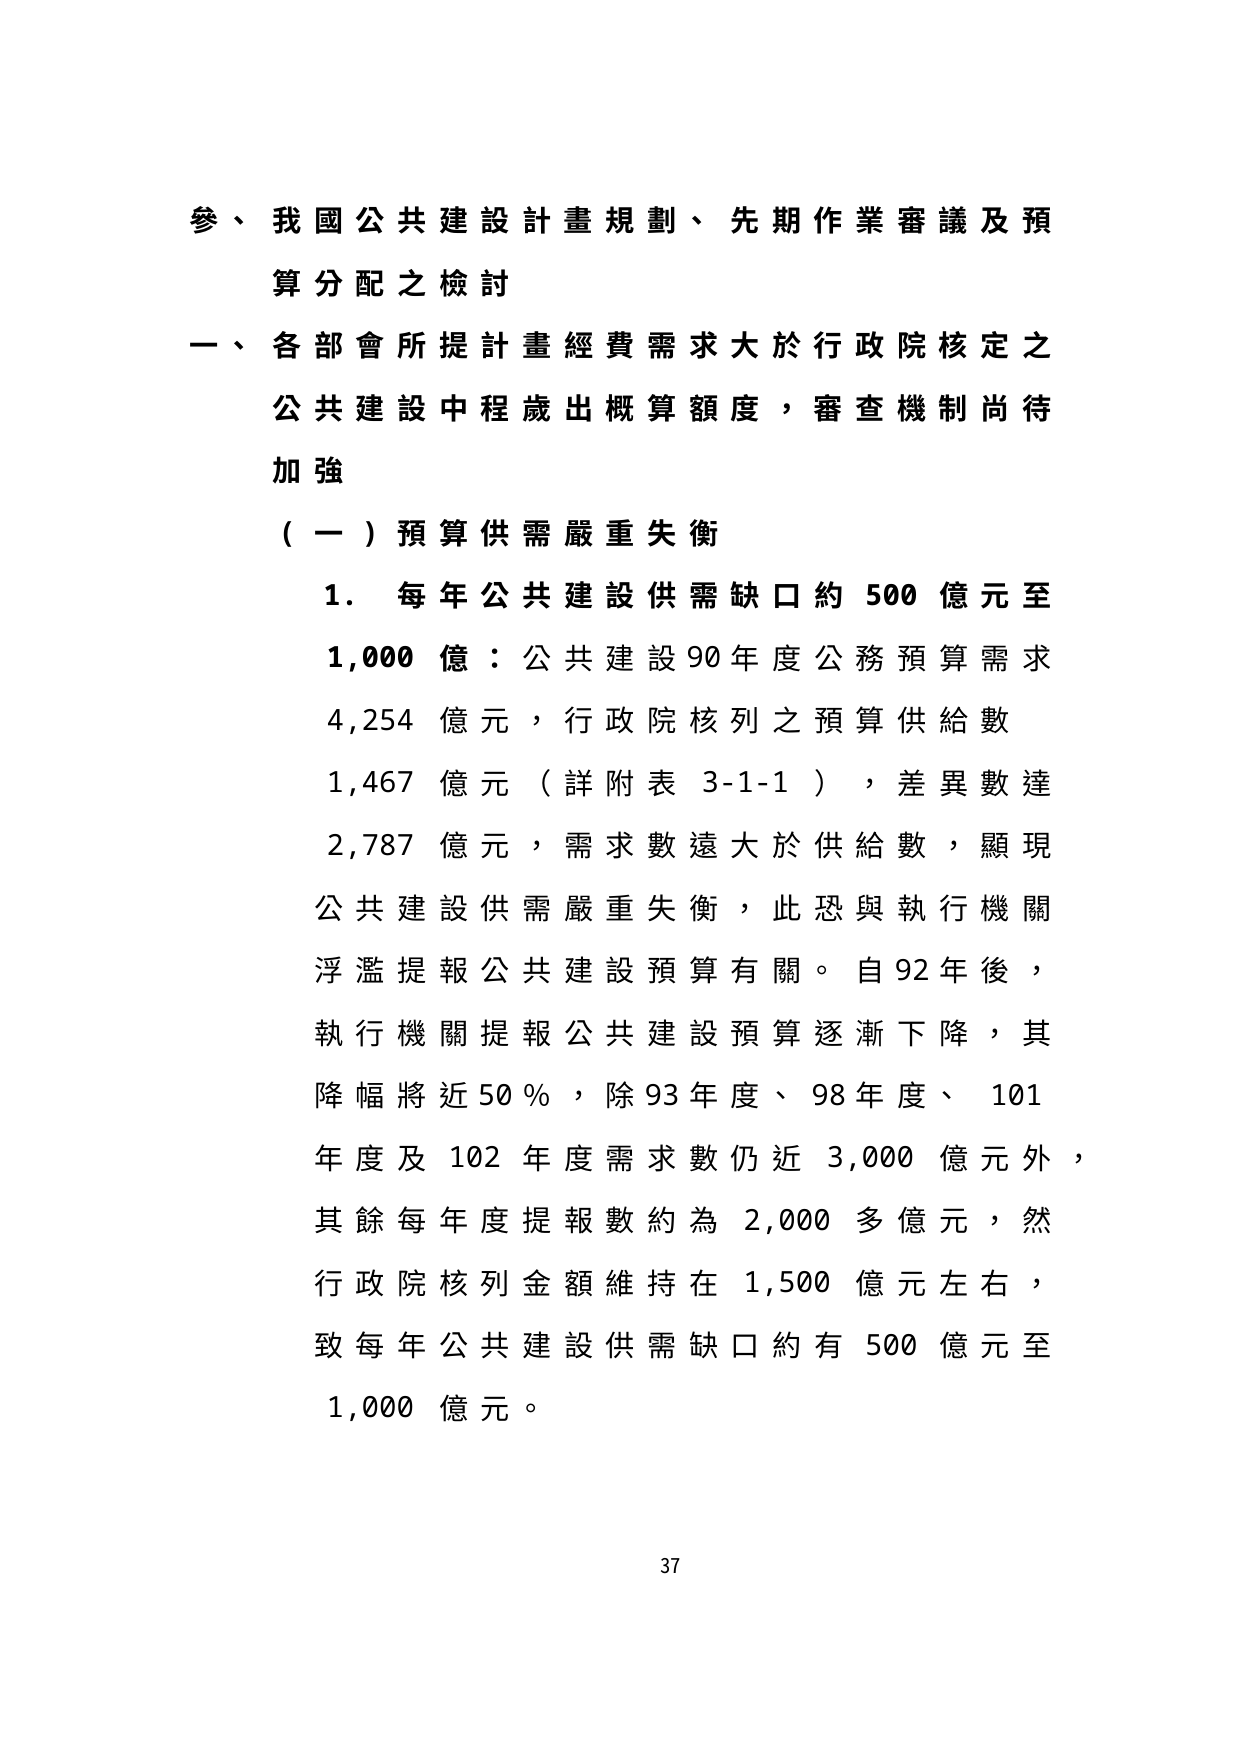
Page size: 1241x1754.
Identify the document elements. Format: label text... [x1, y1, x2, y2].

text (一)預算供需嚴重失衡 [242, 490, 1058, 552]
text 1. 每年公共建設供需缺口約500億元至1,000億：公共建設90年度公務預算需求4,254億元，行政院核列之預算供給數1,467億元（詳附表3-1-1），差異數達2,787億元，需求數遠大於供給數，顯現公共建設供需嚴重失衡，此恐與執行機關浮濫提報公共建設預算有關。自92年後，執行機關提報公共建設預算逐漸下降，其降幅將近50％，除93年度、98年度、101年度及102年度需求數仍近3,000億元外，其餘每年度提報數約為2,000多億元，然行政院核列金額維持在1,500億元左右，致每年公共建設供需缺口約有500億元至1,000億元。 [271, 552, 1058, 1427]
text 一、各部會所提計畫經費需求大於行政院核定之公共建設中程歲出概算額度，審查機制尚待加強 [183, 302, 1058, 490]
text 參、我國公共建設計畫規劃、先期作業審議及預算分配之檢討 [183, 177, 1058, 302]
